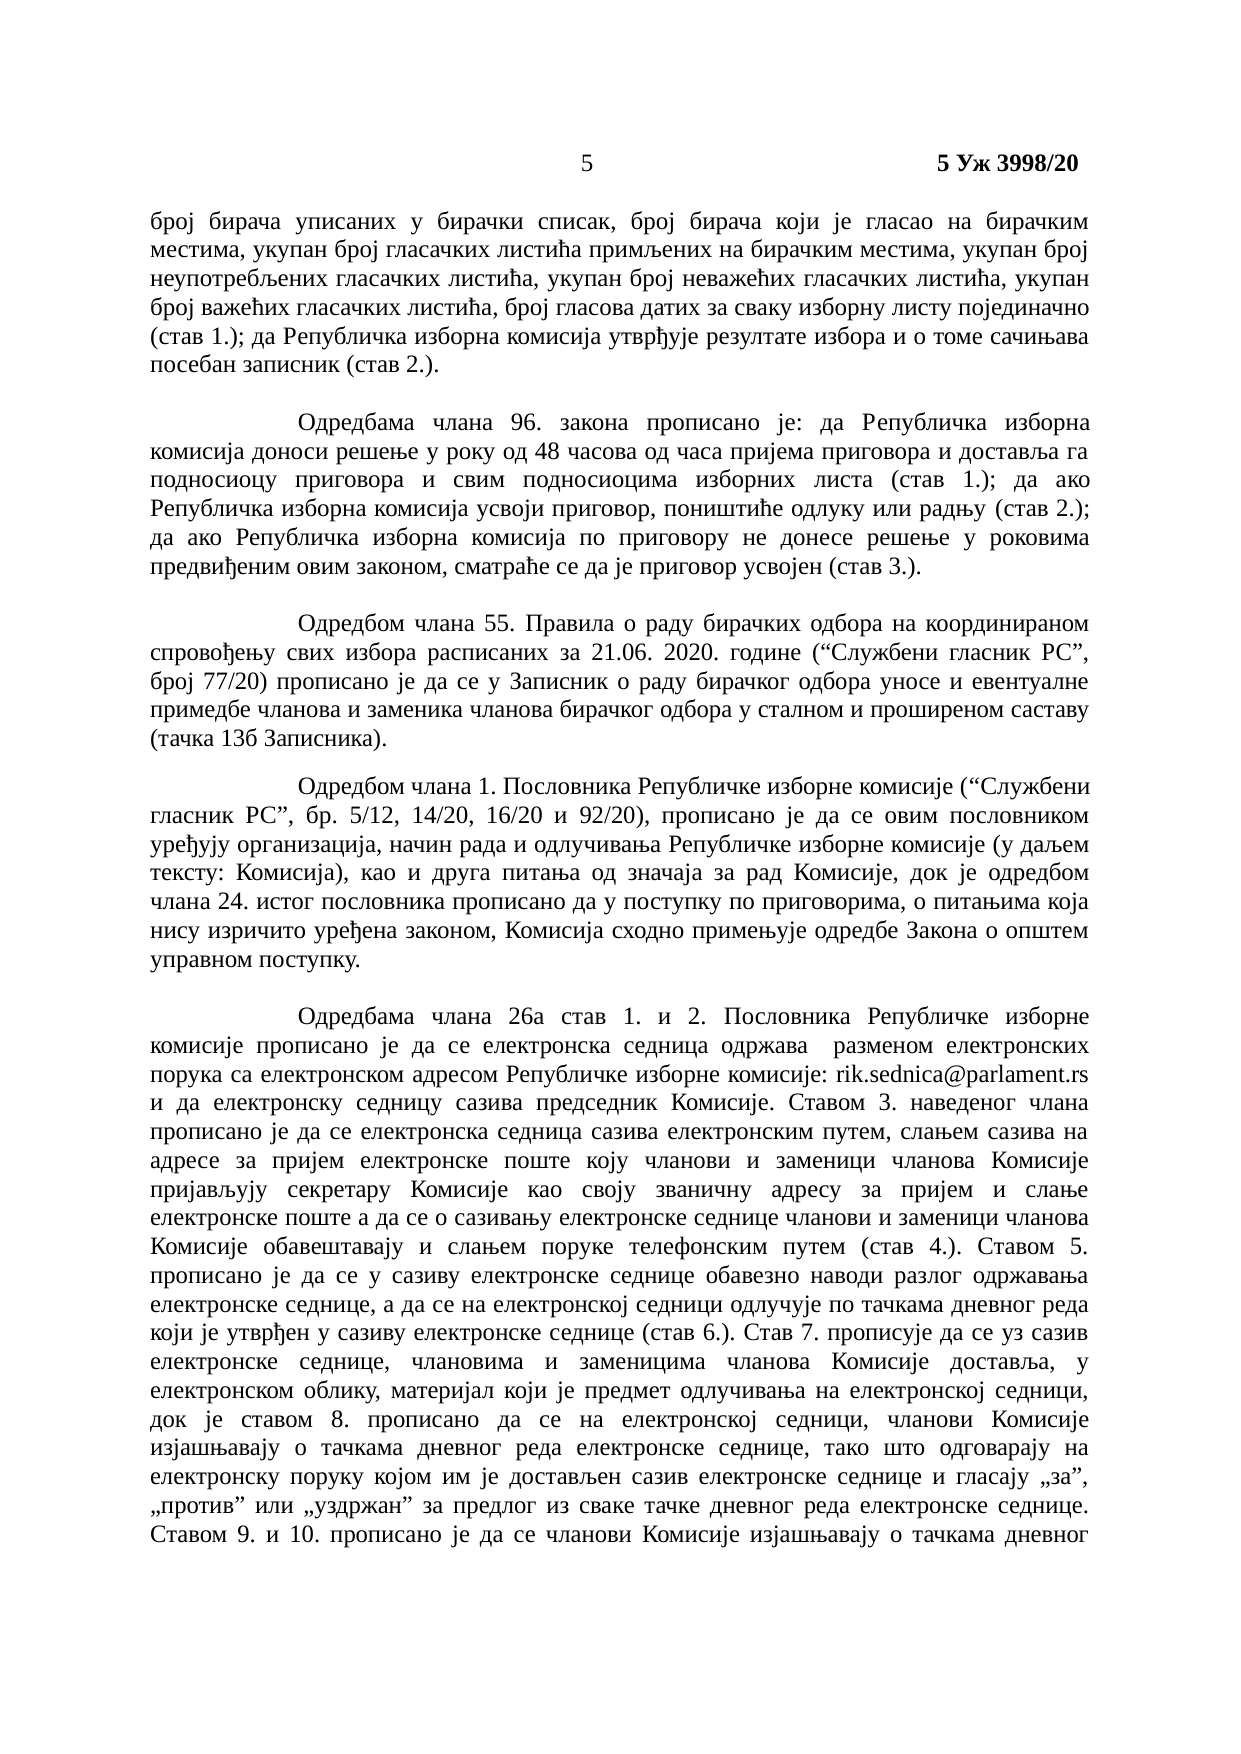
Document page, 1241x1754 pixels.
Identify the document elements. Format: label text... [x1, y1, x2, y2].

text број бирача уписаних у бирачки списак, број бирача који је гласао на бирачким местима, укупан број гласачких листића примљених на бирачким местима, укупан број неупотребљених гласачких листића, укупан број неважећих гласачких листића, укупан број важећих гласачких листића, број гласова датих за сваку изборну листу појединачно (став 1.); да Републичка изборна комисија утврђује резултате избора и о томе сачињава посебан записник (став 2.). [150, 206, 1090, 378]
text Одредбама члана 96. закона прописано је: да Републичка изборна комисија доноси решење у року од 48 часова од часа пријема приговора и доставља га подносиоцу приговора и свим подносиоцима изборних листа (став 1.); да ако Републичка изборна комисија усвоји приговор, поништиће одлуку или радњу (став 2.); да ако Републичка изборна комисија по приговору не донесе решење у роковима предвиђеним овим законом, сматраће се да је приговор усвојен (став 3.). [150, 407, 1090, 579]
text Одредбама члана 26а став 1. и 2. Пословника Републичке изборне комисије прописано је да се електронска седница одржава разменом електронских порука са електронском адресом Републичке изборне комисије: rik.sednica@parlament.rs и да електронску седницу сазива председник Комисије. Ставом 3. наведеног члана прописано је да се електронска седница сазива електронским путем, слањем сазива на адресе за пријем електронске поште коју чланови и заменици чланова Комисије пријављују секретару Комисије као своју званичну адресу за пријем и слање електронске поште а да се о сазивању електронске седнице чланови и заменици чланова Комисије обавештавају и слањем поруке телефонским путем (став 4.). Ставом 5. прописано је да се у сазиву електронске седнице обавезно наводи разлог одржавања електронске седнице, а да се на електронској седници одлучује по тачкама дневног реда који је утврђен у сазиву електронске седнице (став 6.). Став 7. прописује да се уз сазив електронске седнице, члановима и заменицима чланова Комисије доставља, у електронском облику, материјал који је предмет одлучивања на електронској седници, док је ставом 8. прописано да се на електронској седници, чланови Комисије изјашњавају о тачкама дневног реда електронске седнице, тако што одговарају на електронску поруку којом им је достављен сазив електронске седнице и гласају „за”, „против” или „уздржан” за предлог из сваке тачке дневног реда електронске седнице. Ставом 9. и 10. прописано је да се чланови Комисије изјашњавају о тачкама дневног [150, 1001, 1090, 1547]
text Одредбом члана 1. Пословника Републичке изборне комисије (“Службени гласник РС”, бр. 5/12, 14/20, 16/20 и 92/20), прописано је да се овим пословником уређују организација, начин рада и одлучивања Републичке изборне комисије (у даљем тексту: Комисија), као и друга питања од значаја за рад Комисије, док је одредбом члана 24. истог пословника прописано да у поступку по приговорима, о питањима која нису изричито уређена законом, Комисија сходно примењује одредбе Закона о општем управном поступку. [150, 771, 1090, 972]
text Одредбом члана 55. Правила о раду бирачких одбора на координираном спровођењу свих избора расписаних за 21.06. 2020. године (“Службени гласник РС”, број 77/20) прописано је да се у Записник о раду бирачког одбора уносе и евентуалне примедбе чланова и заменика чланова бирачког одбора у сталном и проширеном саставу (тачка 13б Записника). [150, 608, 1090, 752]
